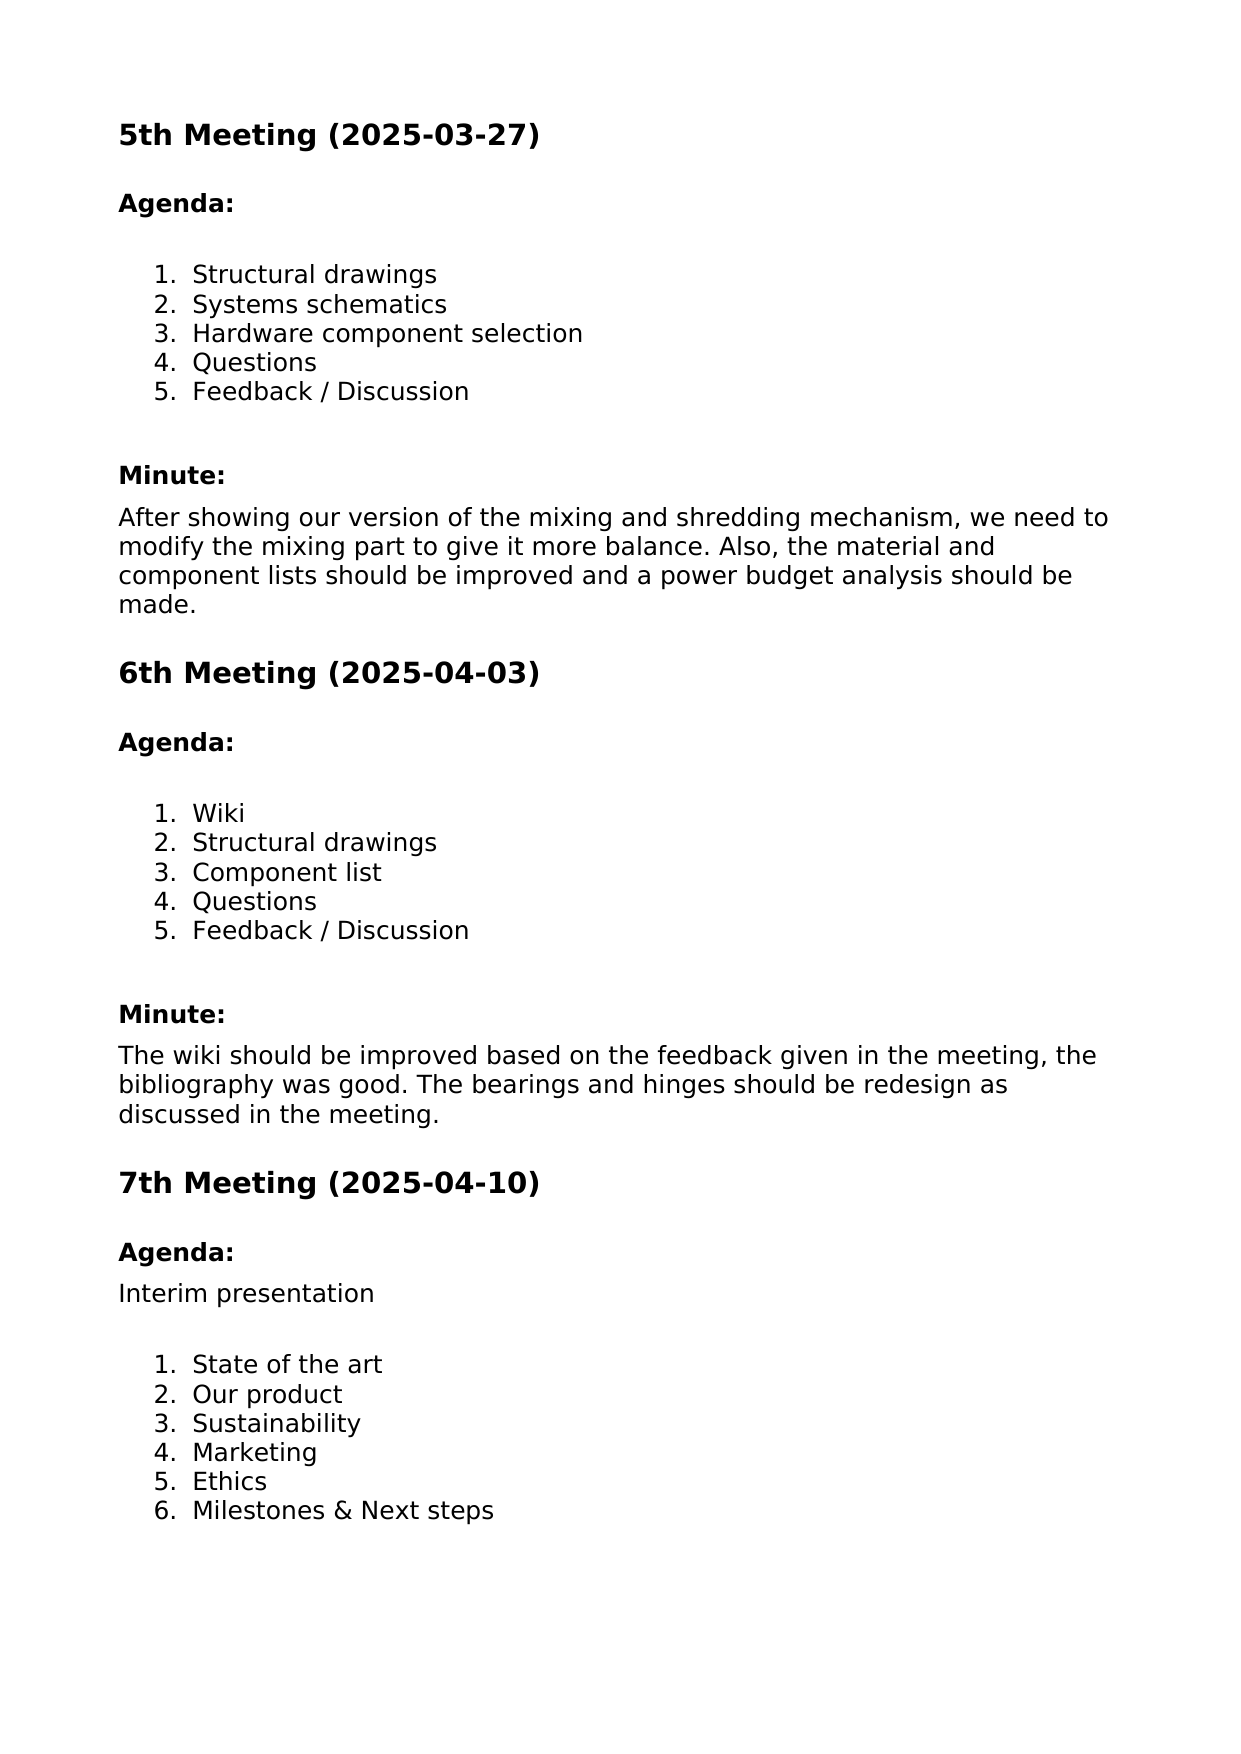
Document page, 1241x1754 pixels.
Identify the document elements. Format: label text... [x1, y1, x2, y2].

list Component list​ [177, 858, 1122, 887]
list Structural drawings [177, 261, 1122, 290]
text After showing our version of the mixing and shredding mechanism, we need to modify the mixing part to give it more balance. Also, the material and component lists should be improved and a power budget analysis should be made. [118, 503, 1122, 619]
subtitle 5th Meeting (2025-03-27) [118, 118, 1122, 152]
list Ethics [177, 1467, 1122, 1497]
list Marketing [177, 1438, 1122, 1467]
list Our product [177, 1380, 1122, 1409]
text The wiki should be improved based on the feedback given in the meeting, the bibliography was good. The bearings and hinges should be redesign as discussed in the meeting. [118, 1041, 1122, 1129]
list State of the art [177, 1351, 1122, 1380]
list Feedback / Discussion [177, 377, 1122, 407]
subtitle Agenda: [118, 728, 1122, 757]
subtitle 6th Meeting (2025-04-03) [118, 657, 1122, 691]
subtitle 7th Meeting (2025-04-10) [118, 1166, 1122, 1200]
subtitle Agenda: [118, 1238, 1122, 1267]
subtitle Agenda: [118, 189, 1122, 219]
list Milestones & Next steps [177, 1497, 1122, 1526]
list Wiki​ [177, 799, 1122, 829]
list Structural drawings​ [177, 829, 1122, 858]
list Hardware component selection [177, 319, 1122, 348]
list Questions [177, 348, 1122, 377]
list Feedback / Discussion [177, 916, 1122, 945]
subtitle Minute: [118, 461, 1122, 490]
subtitle Minute: [118, 1000, 1122, 1029]
list Questions​ [177, 887, 1122, 916]
list Sustainability [177, 1409, 1122, 1438]
text Interim presentation [118, 1279, 1122, 1309]
list Systems schematics [177, 290, 1122, 319]
